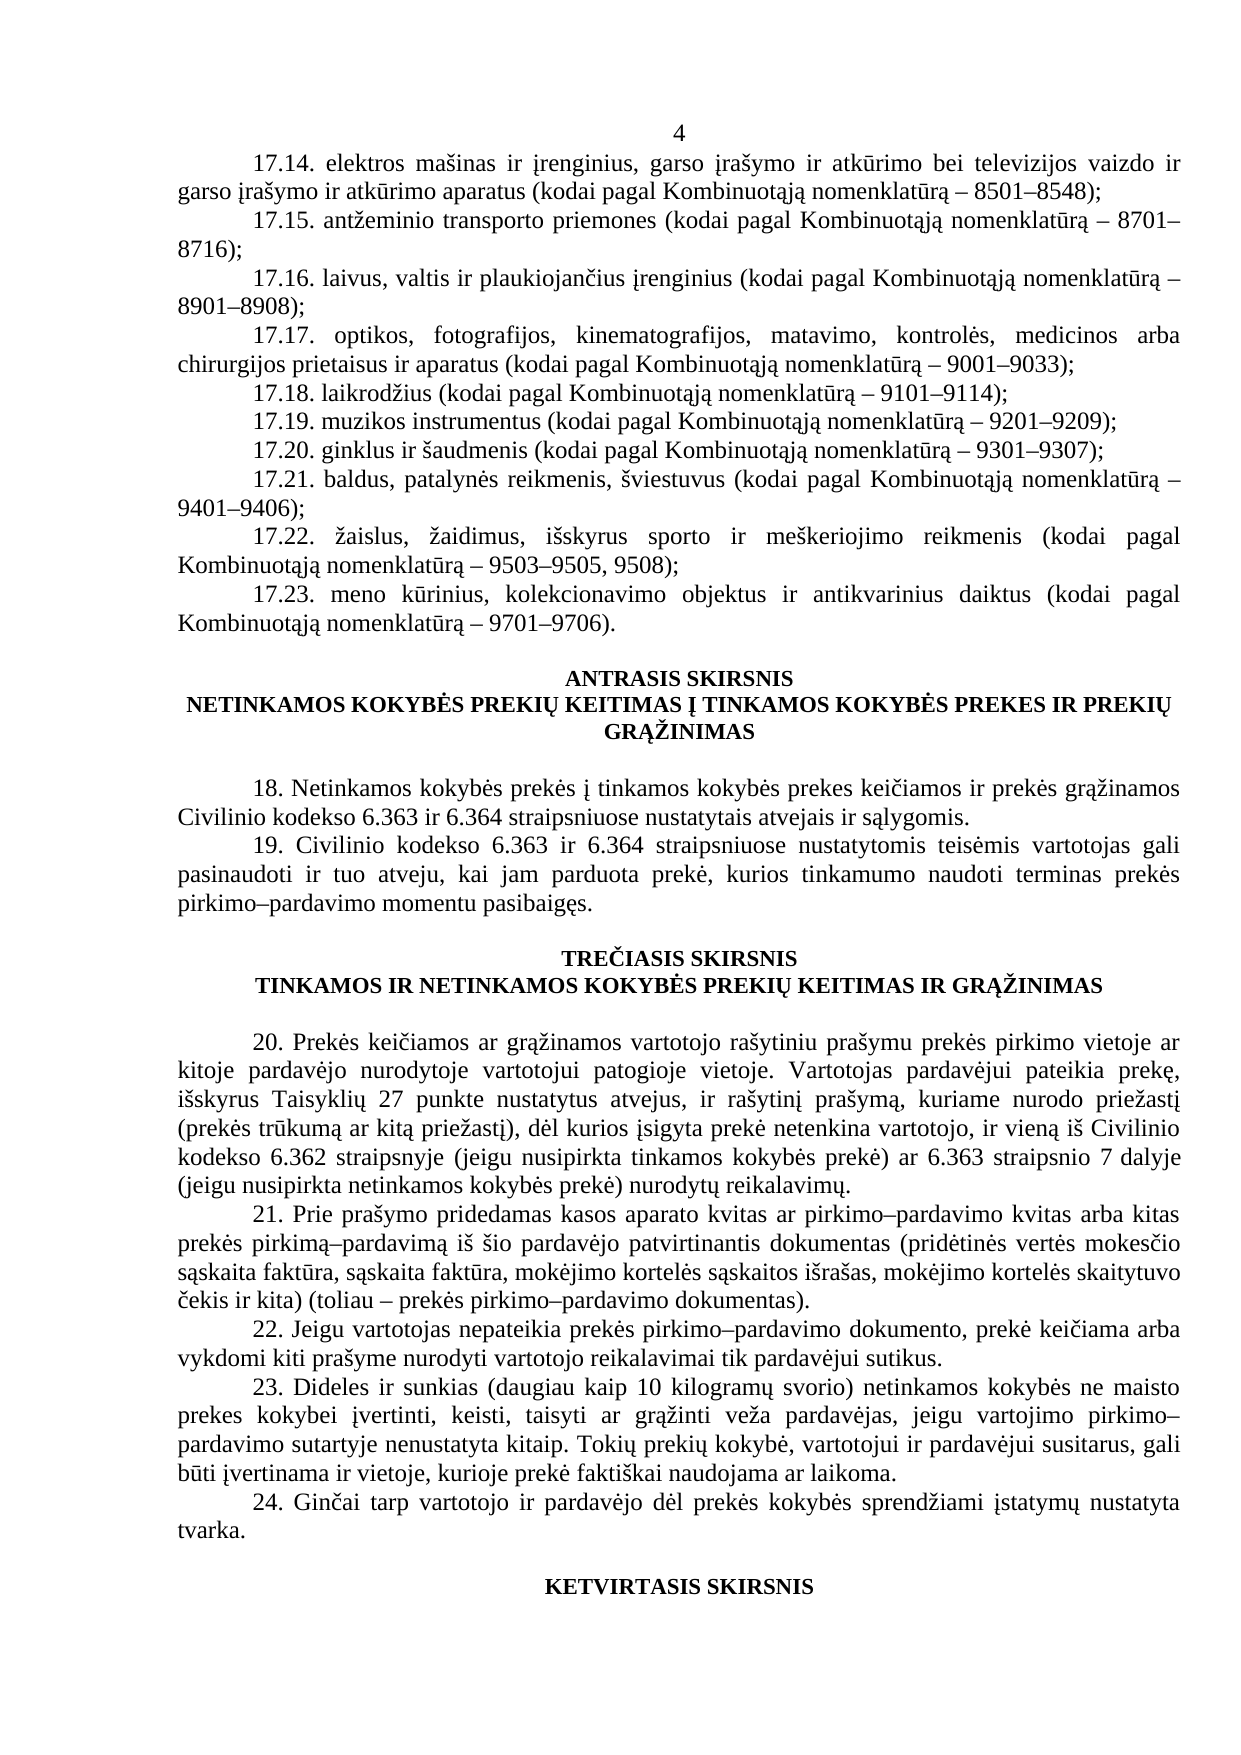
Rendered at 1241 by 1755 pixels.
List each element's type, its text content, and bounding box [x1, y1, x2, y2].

text 17.23. meno kūrinius, kolekcionavimo objektus ir antikvarinius daiktus (kodai pagal Kombinuotąją nomenklatūrą – 9701–9706). [177, 579, 1181, 636]
text antrasis skirsnis [177, 665, 1181, 691]
text Tinkamos ir netinkamos kokybės prekių keitimAS ir grąžinimAS [177, 972, 1181, 998]
text 21. Prie prašymo pridedamas kasos aparato kvitas ar pirkimo–pardavimo kvitas arba kitas prekės pirkimą–pardavimą iš šio pardavėjo patvirtinantis dokumentas (pridėtinės vertės mokesčio sąskaita faktūra, sąskaita faktūra, mokėjimo kortelės sąskaitos išrašas, mokėjimo kortelės skaitytuvo čekis ir kita) (toliau – prekės pirkimo–pardavimo dokumentas). [177, 1199, 1181, 1314]
text 19. Civilinio kodekso 6.363 ir 6.364 straipsniuose nustatytomis teisėmis vartotojas gali pasinaudoti ir tuo atveju, kai jam parduota prekė, kurios tinkamumo naudoti terminas prekės pirkimo–pardavimo momentu pasibaigęs. [177, 830, 1181, 917]
text 17.21. baldus, patalynės reikmenis, šviestuvus (kodai pagal Kombinuotąją nomenklatūrą – 9401–9406); [177, 464, 1181, 521]
text 17.16. laivus, valtis ir plaukiojančius įrenginius (kodai pagal Kombinuotąją nomenklatūrą – 8901–8908); [177, 263, 1181, 320]
text 17.19. muzikos instrumentus (kodai pagal Kombinuotąją nomenklatūrą – 9201–9209); [177, 406, 1181, 435]
text 17.15. antžeminio transporto priemones (kodai pagal Kombinuotąją nomenklatūrą – 8701–8716); [177, 205, 1181, 263]
text 17.14. elektros mašinas ir įrenginius, garso įrašymo ir atkūrimo bei televizijos vaizdo ir garso įrašymo ir atkūrimo aparatus (kodai pagal Kombinuotąją nomenklatūrą – 8501–8548); [177, 148, 1181, 205]
text neTinkamos kokybės prekių keitimas į tinkamos kokybės prekes ir prekių grąžinimas [177, 691, 1181, 744]
text 17.20. ginklus ir šaudmenis (kodai pagal Kombinuotąją nomenklatūrą – 9301–9307); [177, 435, 1181, 464]
text 18. Netinkamos kokybės prekės į tinkamos kokybės prekes keičiamos ir prekės grąžinamos Civilinio kodekso 6.363 ir 6.364 straipsniuose nustatytais atvejais ir sąlygomis. [177, 773, 1181, 830]
text 20. Prekės keičiamos ar grąžinamos vartotojo rašytiniu prašymu prekės pirkimo vietoje ar kitoje pardavėjo nurodytoje vartotojui patogioje vietoje. Vartotojas pardavėjui pateikia prekę, išskyrus Taisyklių 27 punkte nustatytus atvejus, ir rašytinį prašymą, kuriame nurodo priežastį (prekės trūkumą ar kitą priežastį), dėl kurios įsigyta prekė netenkina vartotojo, ir vieną iš Civilinio kodekso 6.362 straipsnyje (jeigu nusipirkta tinkamos kokybės prekė) ar 6.363 straipsnio 7 dalyje (jeigu nusipirkta netinkamos kokybės prekė) nurodytų reikalavimų. [177, 1027, 1181, 1199]
text Ketvirtasis skirsnis [177, 1573, 1181, 1599]
text 17.17. optikos, fotografijos, kinematografijos, matavimo, kontrolės, medicinos arba chirurgijos prietaisus ir aparatus (kodai pagal Kombinuotąją nomenklatūrą – 9001–9033); [177, 320, 1181, 378]
text 23. Dideles ir sunkias (daugiau kaip 10 kilogramų svorio) netinkamos kokybės ne maisto prekes kokybei įvertinti, keisti, taisyti ar grąžinti veža pardavėjas, jeigu vartojimo pirkimo–pardavimo sutartyje nenustatyta kitaip. Tokių prekių kokybė, vartotojui ir pardavėjui susitarus, gali būti įvertinama ir vietoje, kurioje prekė faktiškai naudojama ar laikoma. [177, 1372, 1181, 1487]
text 17.18. laikrodžius (kodai pagal Kombinuotąją nomenklatūrą – 9101–9114); [177, 378, 1181, 406]
text 17.22. žaislus, žaidimus, išskyrus sporto ir meškeriojimo reikmenis (kodai pagal Kombinuotąją nomenklatūrą – 9503–9505, 9508); [177, 521, 1181, 579]
text 24. Ginčai tarp vartotojo ir pardavėjo dėl prekės kokybės sprendžiami įstatymų nustatyta tvarka. [177, 1487, 1181, 1544]
text 22. Jeigu vartotojas nepateikia prekės pirkimo–pardavimo dokumento, prekė keičiama arba vykdomi kiti prašyme nurodyti vartotojo reikalavimai tik pardavėjui sutikus. [177, 1314, 1181, 1372]
text Trečiasis skirsnis [177, 945, 1181, 972]
